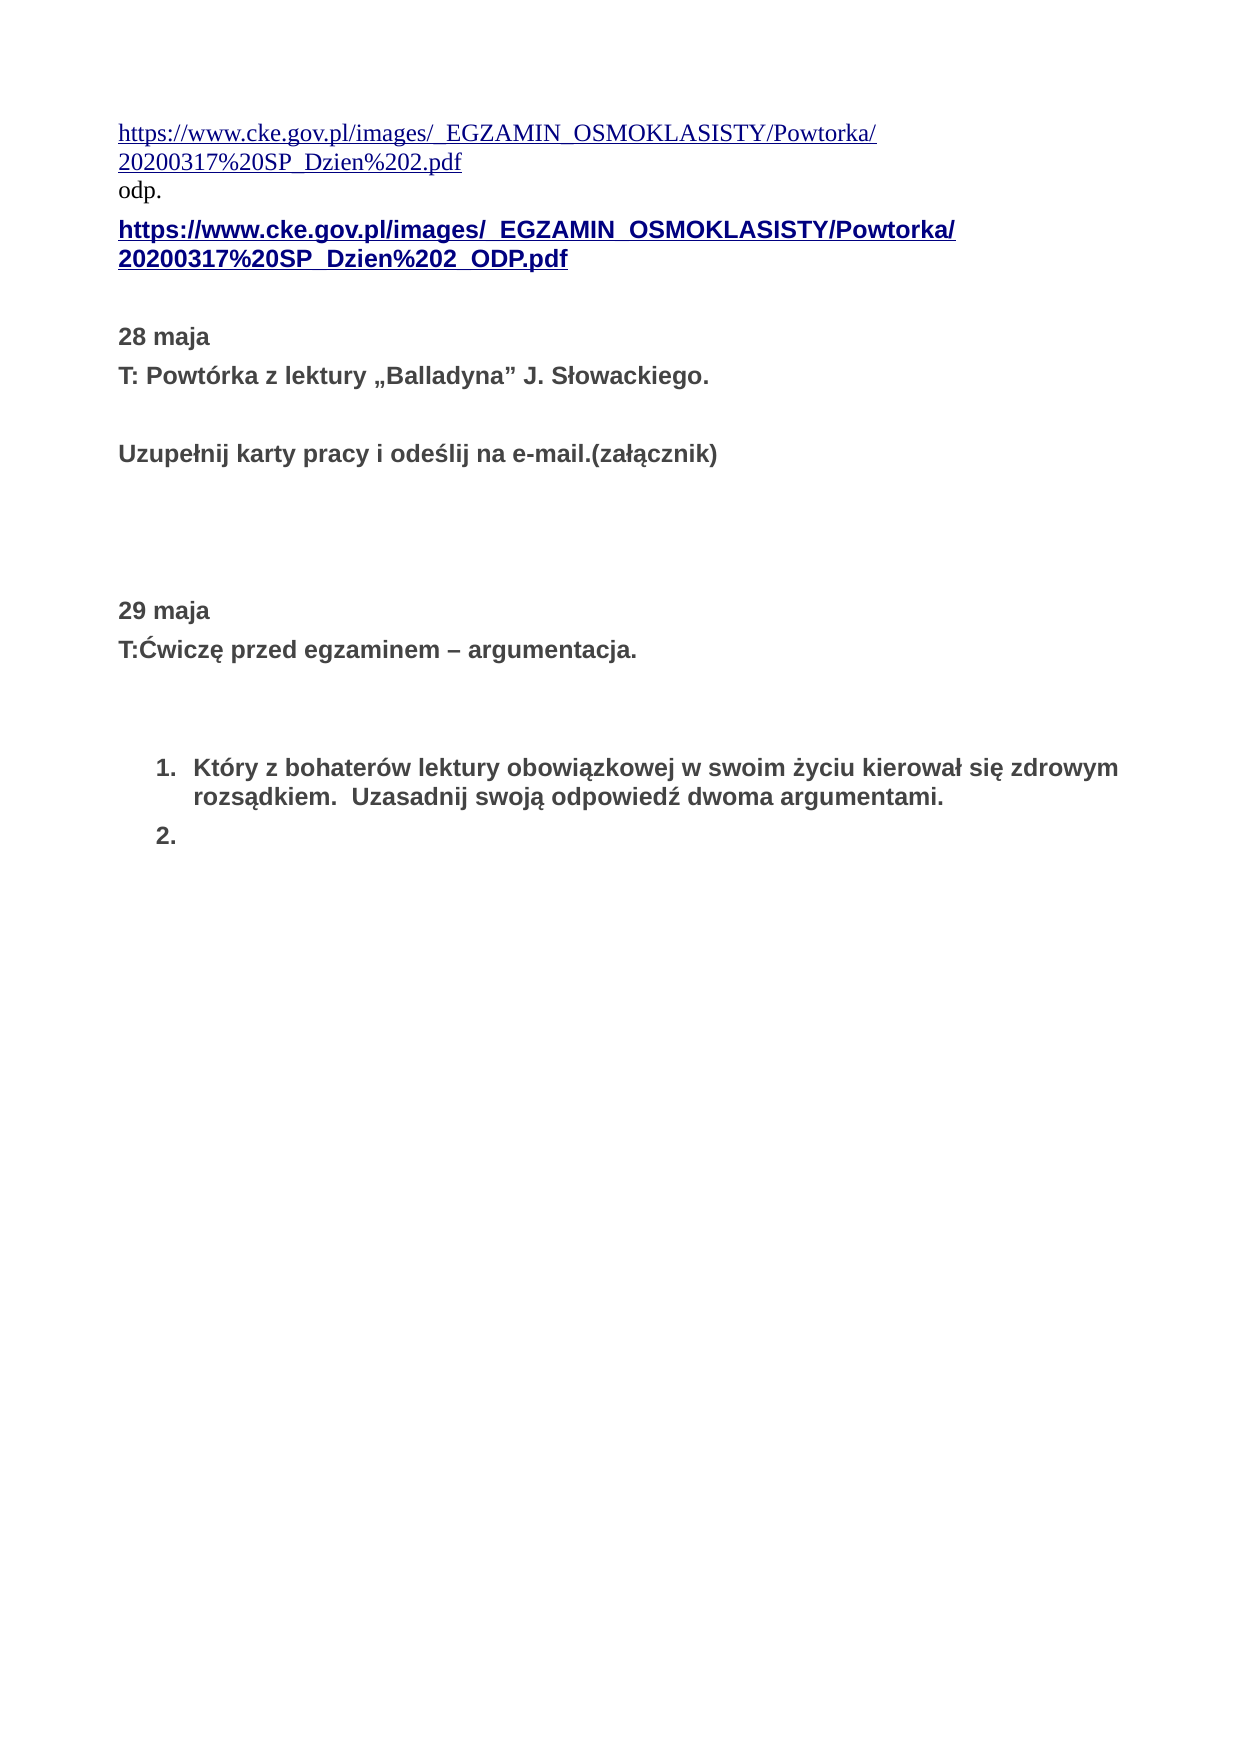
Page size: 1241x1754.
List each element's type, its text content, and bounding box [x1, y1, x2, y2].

text T: Powtórka z lektury „Balladyna” J. Słowackiego. [118, 361, 1122, 390]
text T:Ćwiczę przed egzaminem – argumentacja. [118, 635, 1122, 664]
text odp. [118, 176, 1122, 204]
text 28 maja [118, 322, 1122, 351]
text https://www.cke.gov.pl/images/_EGZAMIN_OSMOKLASISTY/Powtorka/20200317%20SP_Dzien%202.pdf [118, 118, 1122, 176]
text 29 maja [118, 596, 1122, 625]
text https://www.cke.gov.pl/images/_EGZAMIN_OSMOKLASISTY/Powtorka/20200317%20SP_Dzien%202_ODP.pdf [118, 215, 1122, 272]
text Uzupełnij karty pracy i odeślij na e-mail.(załącznik) [118, 439, 1122, 468]
list Który z bohaterów lektury obowiązkowej w swoim życiu kierował się zdrowym rozsądkiem. Uzasadnij swoją odpowiedź dwoma argumentami. [156, 753, 1122, 810]
